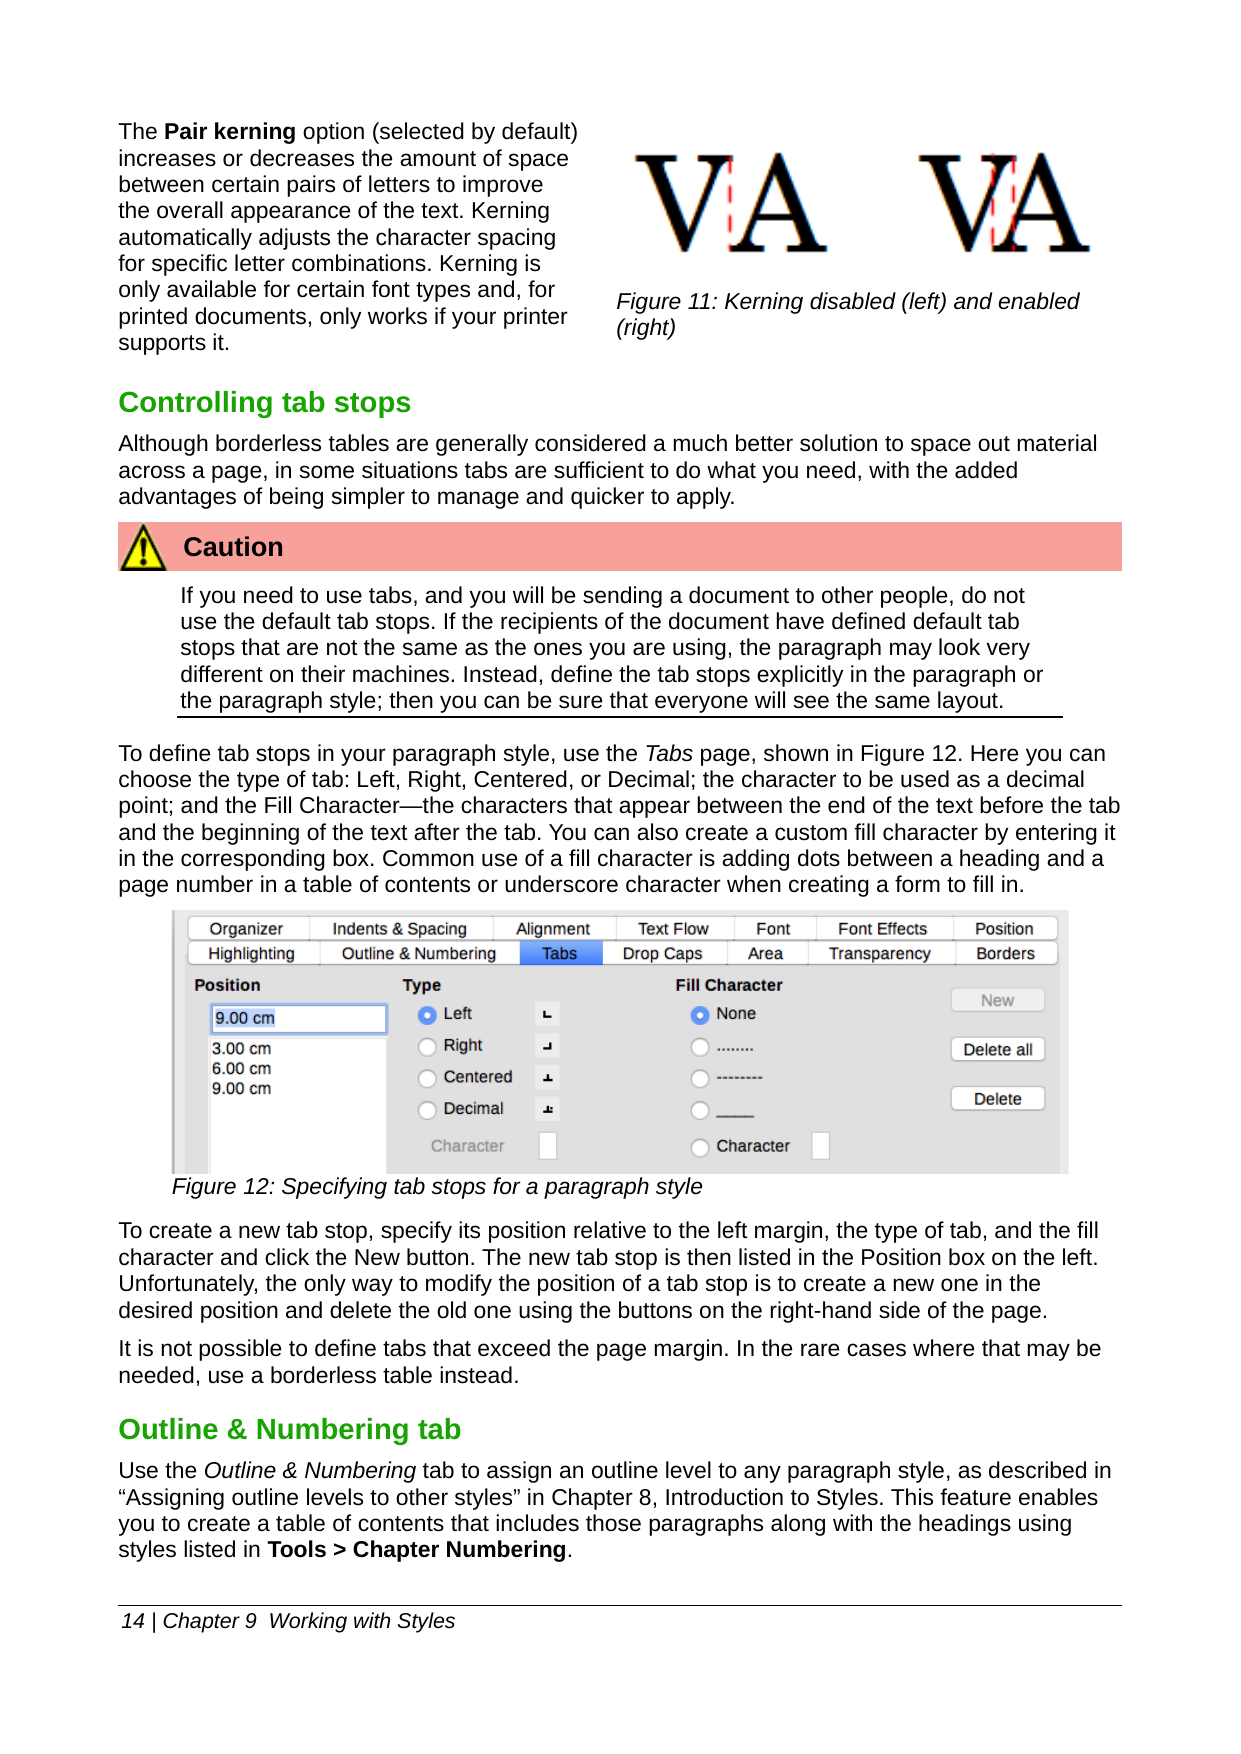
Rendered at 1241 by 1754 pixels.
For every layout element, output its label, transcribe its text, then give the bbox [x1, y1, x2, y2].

text It is not possible to define tabs that exceed the page margin. In the rare cases where that may be needed, use a borderless table instead. [118, 1335, 1122, 1388]
picture [171, 910, 1069, 1174]
table_header The Pair kerning option (selected by default) increases or decreases the amount of space between certain pairs of letters to improve the overall appearance of the text. Kerning automatically adjusts the character spacing for specific letter combinations. Kerning is only available for certain font types and, for printed documents, only works if your printer supports it. [118, 118, 581, 361]
picture [617, 118, 1107, 288]
subtitle Outline & Numbering tab [118, 1412, 1122, 1445]
picture [119, 522, 167, 571]
subtitle Caution [167, 522, 1122, 571]
text Figure 12: Specifying tab stops for a paragraph style [172, 1174, 1068, 1199]
text If you need to use tabs, and you will be sending a document to other people, do not use the default tab stops. If the recipients of the document have defined default tab stops that are not the same as the ones you are using, the paragraph may look very different on their machines. Instead, define the tab stops explicitly in the paragraph or the paragraph style; then you can be sure that everyone will see the same layout. [177, 579, 1063, 716]
text Use the Outline & Numbering tab to assign an outline level to any paragraph style, as described in “Assigning outline levels to other styles” in Chapter 8, Introduction to Styles. This feature enables you to create a table of contents that includes those paragraphs along with the headings using styles listed in Tools > Chapter Numbering. [118, 1457, 1122, 1562]
text To define tab stops in your paragraph style, use the Tabs page, shown in Figure 12. Here you can choose the type of tab: Left, Right, Centered, or Decimal; the character to be used as a decimal point; and the Fill Character—the characters that appear between the end of the text before the tab and the beginning of the text after the tab. You can also create a custom fill character by entering it in the corresponding box. Common use of a fill character is adding dots between a heading and a page number in a table of contents or underscore character when creating a form to fill in. [118, 739, 1122, 898]
text To create a new tab stop, specify its position relative to the left margin, the type of tab, and the fill character and click the New button. The new tab stop is then listed in the Position box on the left. Unfortunately, the only way to modify the position of a tab stop is to create a new one in the desired position and delete the old one using the buttons on the right-hand side of the page. [118, 1217, 1122, 1323]
subtitle Controlling tab stops [118, 385, 1122, 418]
table_header [581, 118, 1123, 361]
text Although borderless tables are generally considered a much better solution to space out material across a page, in some situations tabs are sufficient to do what you need, with the added advantages of being simpler to manage and quicker to apply. [118, 430, 1122, 509]
